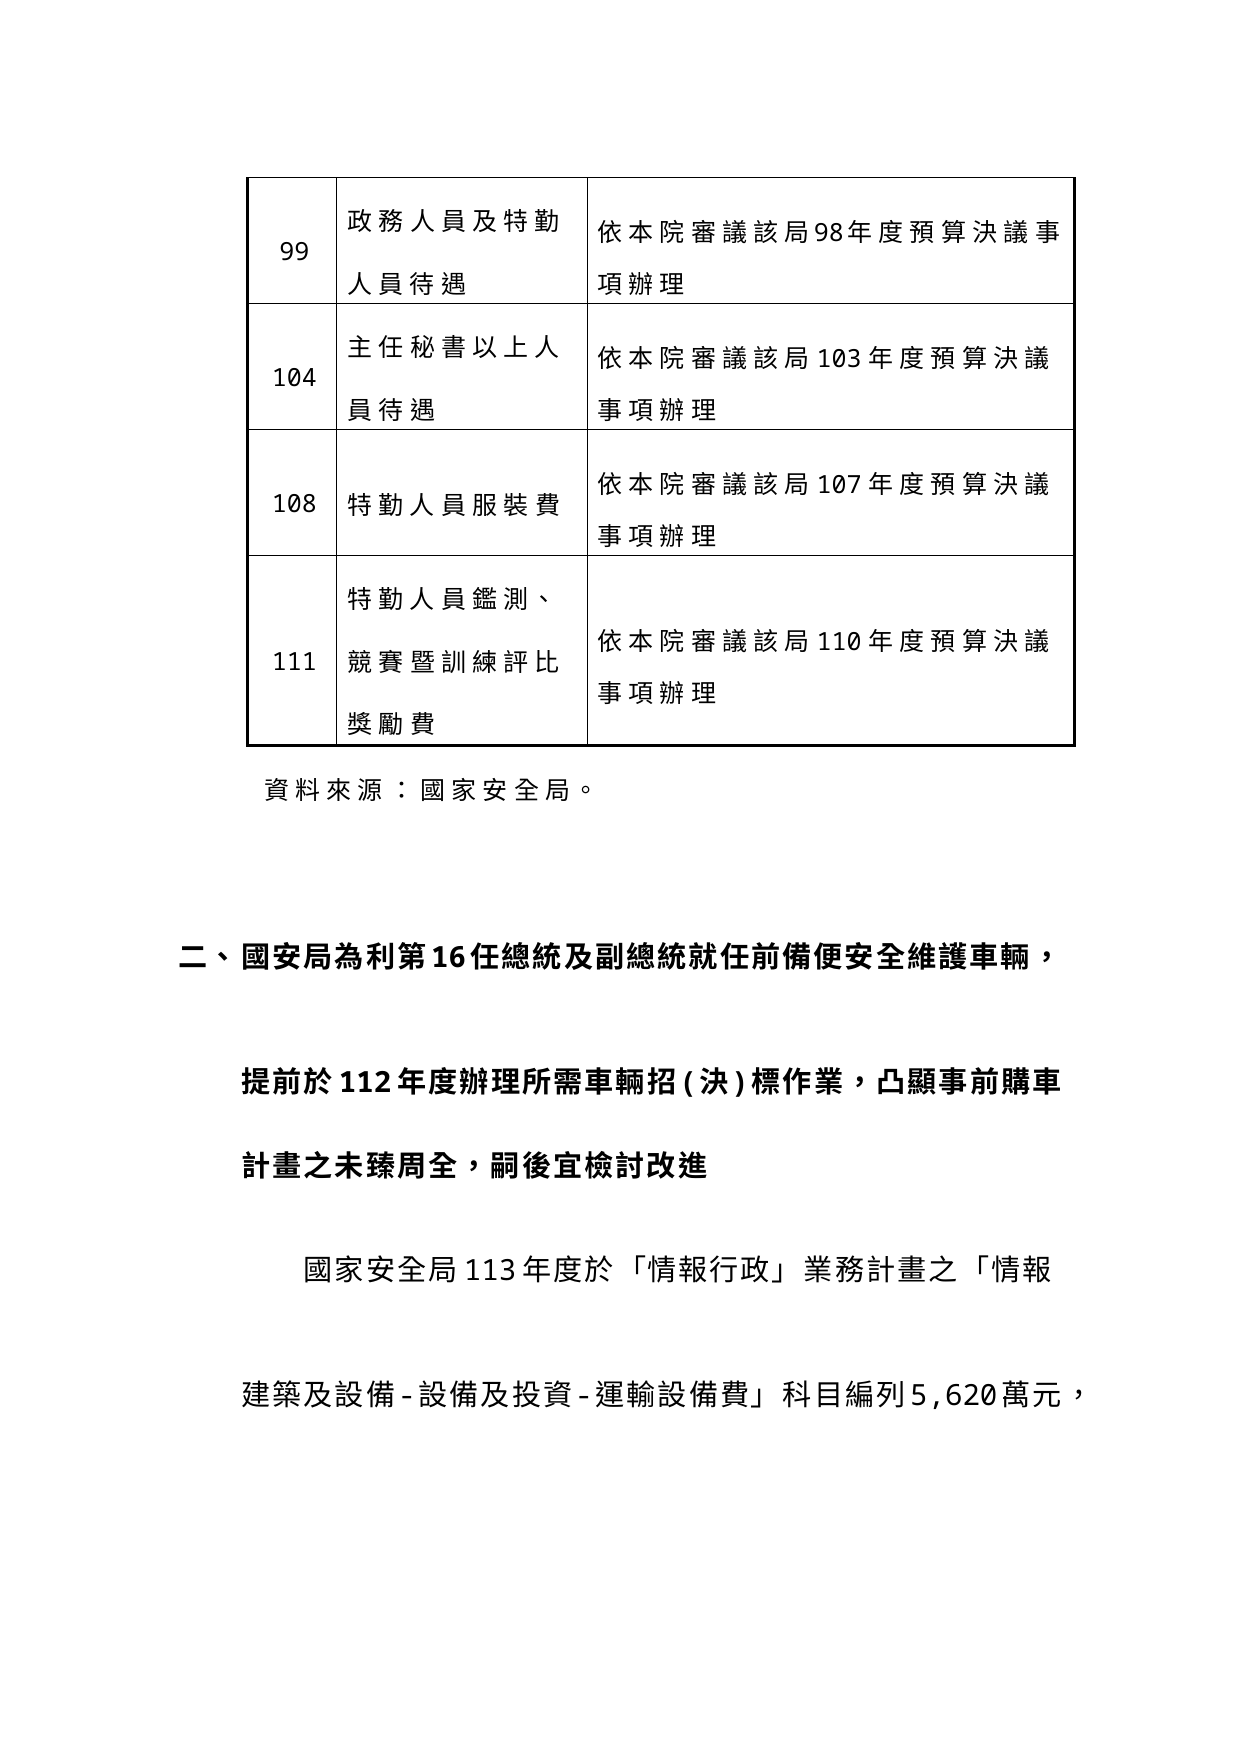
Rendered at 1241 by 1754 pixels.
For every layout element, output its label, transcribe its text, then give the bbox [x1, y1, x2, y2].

table_cell 依本院審議該局110年度預算決議事項辦理 [588, 556, 1073, 744]
table_cell 政務人員及特勤人員待遇 [337, 178, 587, 303]
table_cell 104 [249, 304, 336, 429]
table_cell 108 [249, 430, 336, 555]
table_cell 依本院審議該局107年度預算決議事項辦理 [588, 430, 1073, 555]
table_cell 99 [249, 178, 336, 303]
text 資料來源：國家安全局。 [192, 747, 1063, 809]
text 國家安全局113年度於「情報行政」業務計畫之「情報建築及設備-設備及投資-運輸設備費」科目編列5,620萬元，規劃就第16任總統及副總統當選人安全防護工作購置9輛警備車。揆該購車預算尚未經本院審議，惟國安局已於112年度辦理招(決)標作業，雖經該局說明此係考量全球車市存有諸多不確定因素，為避免所需車輛未能於新任總統及副總統就任前備便之因應措施，惟仍凸顯該局事前購車計畫之未臻周全。經查： [236, 1184, 1063, 1434]
text 二、國安局為利第16任總統及副總統就任前備便安全維護車輛，提前於112年度辦理所需車輛招(決)標作業，凸顯事前購車計畫之未臻周全，嗣後宜檢討改進 [177, 872, 1063, 1184]
table_cell 主任秘書以上人員待遇 [337, 304, 587, 429]
table_cell 特勤人員鑑測、競賽暨訓練評比獎勵費 [337, 556, 587, 744]
table_cell 依本院審議該局103年度預算決議事項辦理 [588, 304, 1073, 429]
table_cell 特勤人員服裝費 [337, 430, 587, 555]
table_cell 111 [249, 556, 336, 744]
table_cell 依本院審議該局98年度預算決議事項辦理 [588, 178, 1073, 303]
